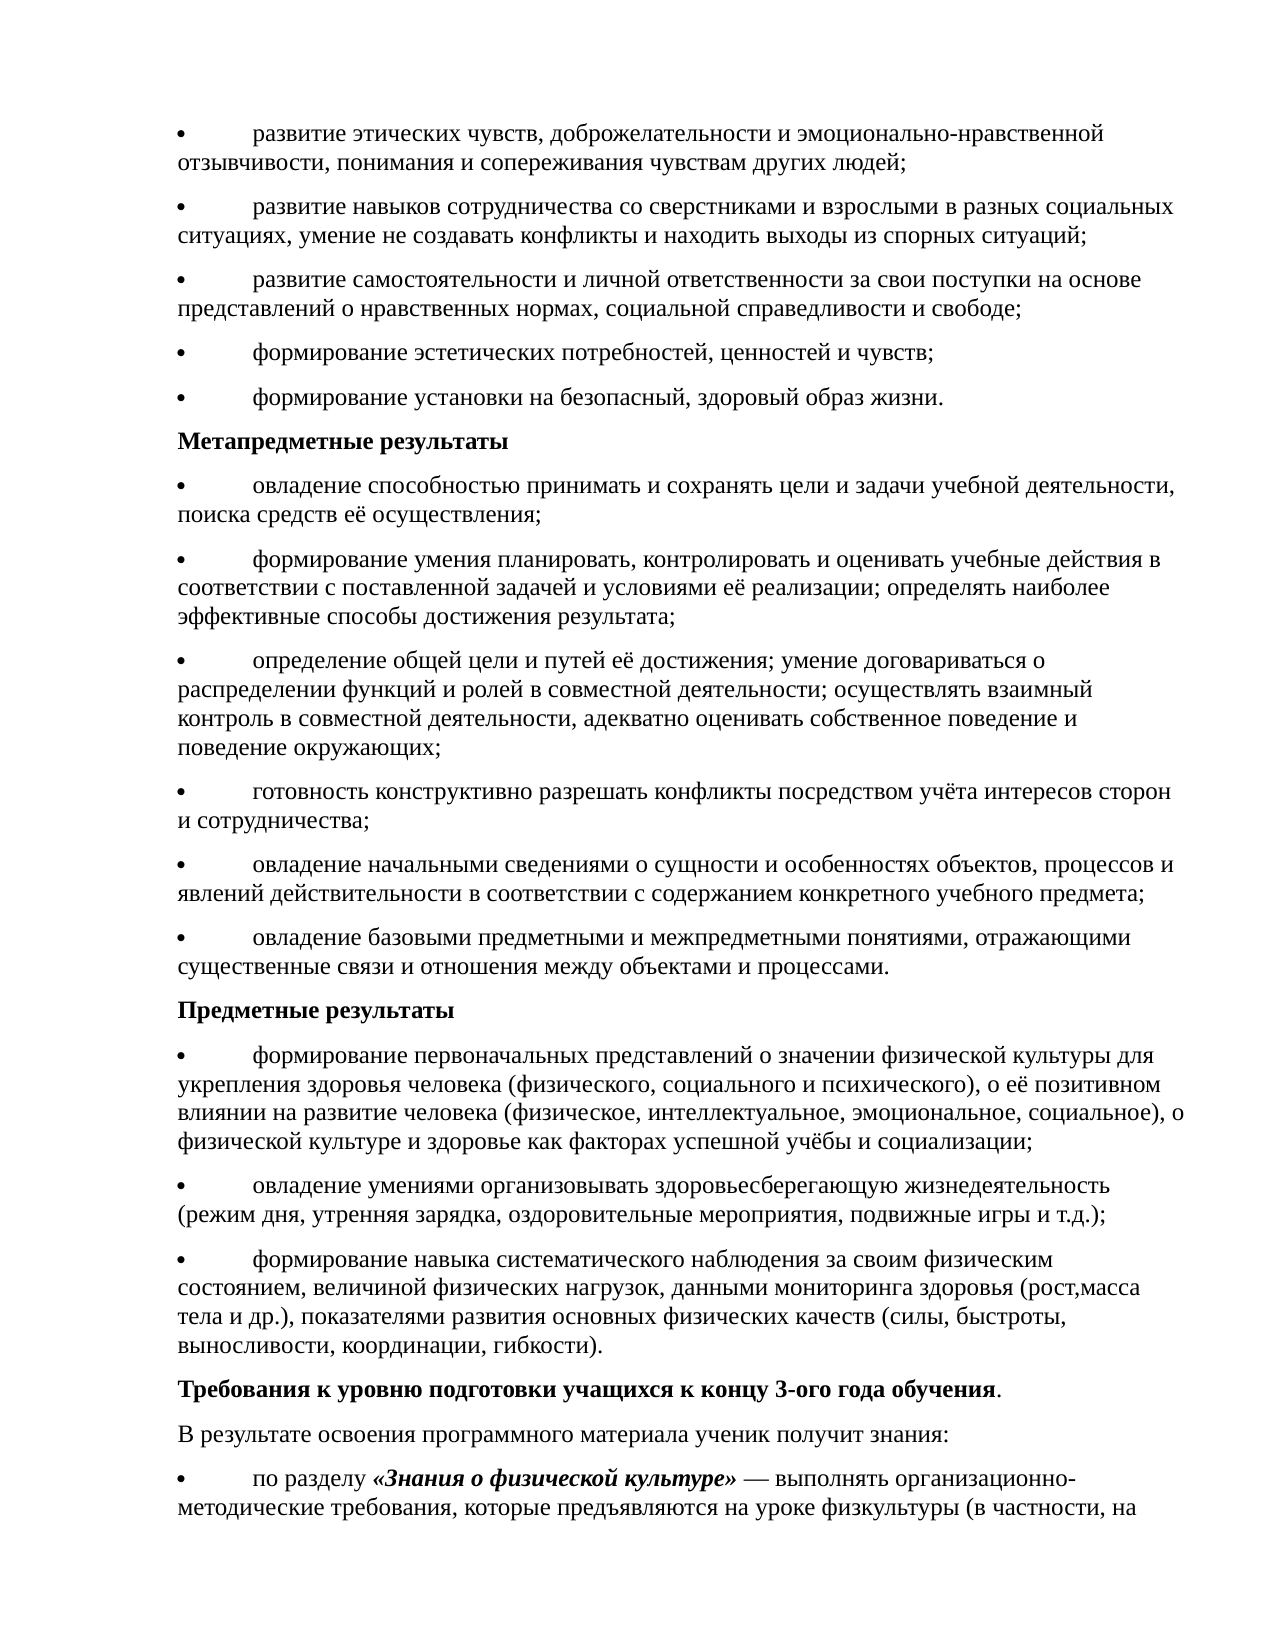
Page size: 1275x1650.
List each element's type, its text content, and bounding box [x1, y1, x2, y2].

list овладение способностью принимать и сохранять цели и задачи учебной деятельности, поиска средств её осуществления; [177, 471, 1186, 528]
list овладение умениями организовывать здоровьесберегающую жизнедеятельность (режим дня, утренняя зарядка, оздоровительные мероприятия, подвижные игры и т.д.); [177, 1171, 1186, 1228]
list овладение базовыми предметными и межпредметными понятиями, отражающими существенные связи и отношения между объектами и процессами. [177, 922, 1186, 980]
list готовность конструктивно разрешать конфликты посредством учёта интересов сторон и сотрудничества; [177, 776, 1186, 834]
text В результате освоения программного материала ученик получит знания: [177, 1419, 1186, 1447]
text Предметные результаты [177, 996, 1186, 1024]
list формирование эстетических потребностей, ценностей и чувств; [177, 337, 1186, 366]
list по разделу «Знания о физической культуре» — выполнять организационно-методические требования, которые предъявляются на уроке физкультуры (в частности, на уроках лыжной подготовки, плавания), вести дневник самоконтроля, рассказывать о скелете, внутренних органах, мышечной и кровеносной системе человека, об органах чувств, объяснять, что такое пас и его значение для спортивных игр с мячом, что такое осанка и методы сохранения правильной осанки, что такое гигиена и правила ее соблюдения, правила закаливания, приема пищи и соблюдения питьевого режима, правила спортивной игры волейбол; [177, 1463, 1186, 1521]
list развитие навыков сотрудничества со сверстниками и взрослыми в разных социальных ситуациях, умение не создавать конфликты и находить выходы из спорных ситуаций; [177, 191, 1186, 249]
text Метапредметные результаты [177, 426, 1186, 455]
list формирование установки на безопасный, здоровый образ жизни. [177, 382, 1186, 411]
list формирование первоначальных представлений о значении физической культуры для укрепления здоровья человека (физического, социального и психического), о её позитивном влиянии на развитие человека (физическое, интеллектуальное, эмоциональное, социальное), о физической культуре и здоровье как факторах успешной учёбы и социализации; [177, 1040, 1186, 1155]
list формирование умения планировать, контролировать и оценивать учебные действия в соответствии с поставленной задачей и условиями её реализации; определять наиболее эффективные способы достижения результата; [177, 544, 1186, 630]
list развитие самостоятельности и личной ответственности за свои поступки на основе представлений о нравственных нормах, социальной справедливости и свободе; [177, 264, 1186, 322]
list определение общей цели и путей её достижения; умение договариваться о распределении функций и ролей в совместной деятельности; осуществлять взаимный контроль в совместной деятельности, адекватно оценивать собственное поведение и поведение окружающих; [177, 646, 1186, 761]
list формирование навыка систематического наблюдения за своим физическим состоянием, величиной физических нагрузок, данными мониторинга здоровья (рост,масса тела и др.), показателями развития основных физических качеств (силы, быстроты, выносливости, координации, гибкости). [177, 1244, 1186, 1359]
text Требования к уровню подготовки учащихся к концу 3-ого года обучения. [177, 1374, 1186, 1403]
list овладение начальными сведениями о сущности и особенностях объектов, процессов и явлений действительности в соответствии с содержанием конкретного учебного предмета; [177, 849, 1186, 907]
list развитие этических чувств, доброжелательности и эмоционально-нравственной отзывчивости, понимания и сопереживания чувствам других людей; [177, 118, 1186, 176]
